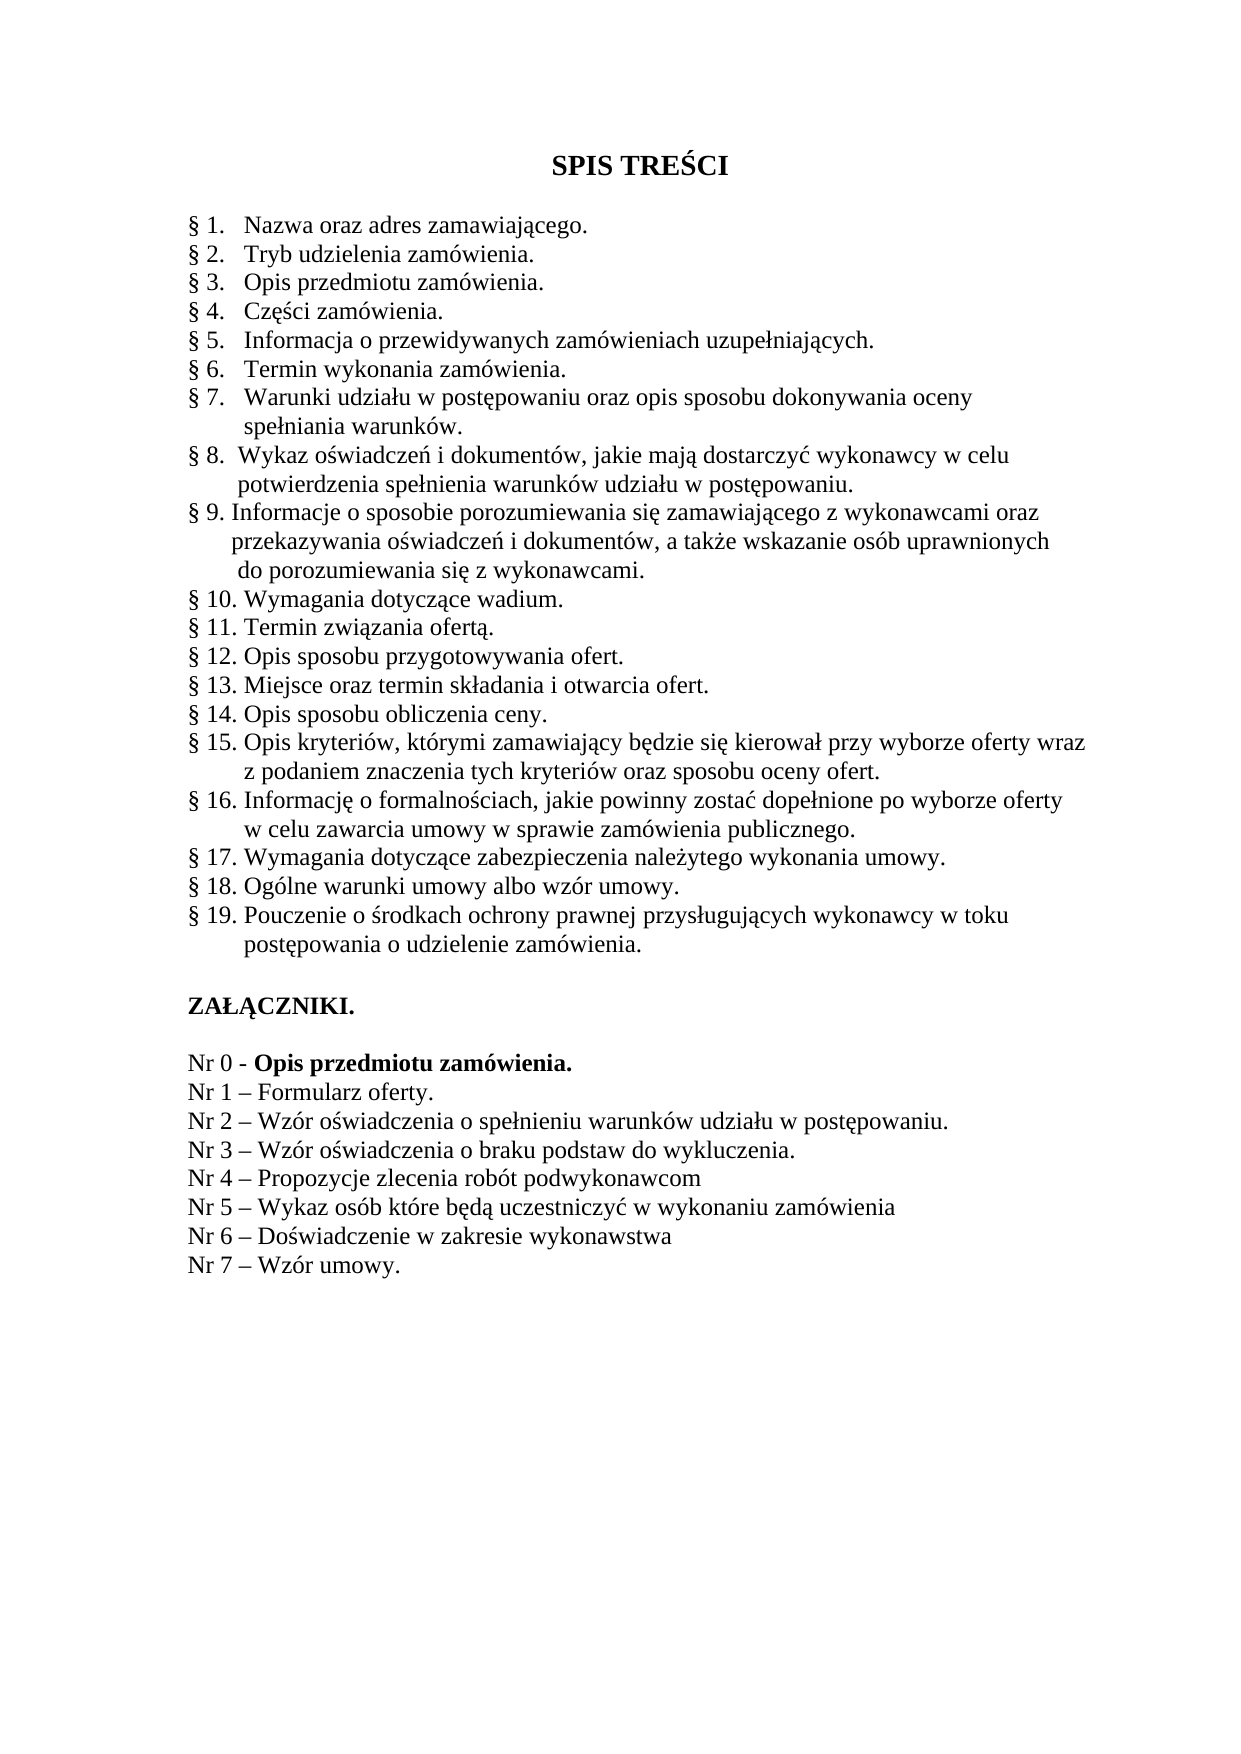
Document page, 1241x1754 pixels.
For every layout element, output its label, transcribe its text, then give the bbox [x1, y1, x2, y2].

text Nr 5 – Wykaz osób które będą uczestniczyć w wykonaniu zamówienia [187, 1192, 1093, 1221]
text § 5. Informacja o przewidywanych zamówieniach uzupełniających. [187, 325, 1093, 354]
text § 15. Opis kryteriów, którymi zamawiający będzie się kierował przy wyborze oferty wraz [187, 727, 1093, 756]
text § 17. Wymagania dotyczące zabezpieczenia należytego wykonania umowy. [187, 842, 1093, 871]
text § 9. Informacje o sposobie porozumiewania się zamawiającego z wykonawcami oraz [187, 497, 1093, 526]
text z podaniem znaczenia tych kryteriów oraz sposobu oceny ofert. [187, 756, 1093, 785]
text § 7. Warunki udziału w postępowaniu oraz opis sposobu dokonywania oceny [187, 382, 1093, 411]
text § 18. Ogólne warunki umowy albo wzór umowy. [187, 871, 1093, 900]
text do porozumiewania się z wykonawcami. [187, 555, 1093, 584]
text § 6. Termin wykonania zamówienia. [187, 354, 1093, 382]
text postępowania o udzielenie zamówienia. [187, 929, 1093, 957]
text § 16. Informację o formalnościach, jakie powinny zostać dopełnione po wyborze oferty [187, 785, 1093, 814]
text Nr 7 – Wzór umowy. [187, 1250, 1093, 1278]
text § 13. Miejsce oraz termin składania i otwarcia ofert. [187, 670, 1093, 699]
text § 8. Wykaz oświadczeń i dokumentów, jakie mają dostarczyć wykonawcy w celu [187, 440, 1093, 469]
text § 14. Opis sposobu obliczenia ceny. [187, 699, 1093, 727]
text Nr 4 – Propozycje zlecenia robót podwykonawcom [187, 1163, 1093, 1192]
text Nr 0 - Opis przedmiotu zamówienia. [187, 1048, 1093, 1077]
text spełniania warunków. [187, 411, 1093, 440]
text § 10. Wymagania dotyczące wadium. [187, 584, 1093, 612]
subtitle SPIS TREŚCI [187, 148, 1093, 181]
text potwierdzenia spełnienia warunków udziału w postępowaniu. [187, 469, 1093, 497]
text § 4. Części zamówienia. [187, 296, 1093, 325]
text § 12. Opis sposobu przygotowywania ofert. [187, 641, 1093, 670]
text ZAŁĄCZNIKI. [187, 991, 1093, 1020]
text § 19. Pouczenie o środkach ochrony prawnej przysługujących wykonawcy w toku [187, 900, 1093, 929]
text przekazywania oświadczeń i dokumentów, a także wskazanie osób uprawnionych [187, 526, 1093, 555]
text Nr 3 – Wzór oświadczenia o braku podstaw do wykluczenia. [187, 1135, 1093, 1163]
text § 11. Termin związania ofertą. [187, 612, 1093, 641]
text § 3. Opis przedmiotu zamówienia. [187, 267, 1093, 296]
text w celu zawarcia umowy w sprawie zamówienia publicznego. [187, 814, 1093, 842]
text Nr 2 – Wzór oświadczenia o spełnieniu warunków udziału w postępowaniu. [187, 1106, 1093, 1135]
text Nr 1 – Formularz oferty. [187, 1077, 1093, 1106]
text § 2. Tryb udzielenia zamówienia. [187, 239, 1093, 267]
text § 1. Nazwa oraz adres zamawiającego. [187, 210, 1093, 239]
text Nr 6 – Doświadczenie w zakresie wykonawstwa [187, 1221, 1093, 1250]
